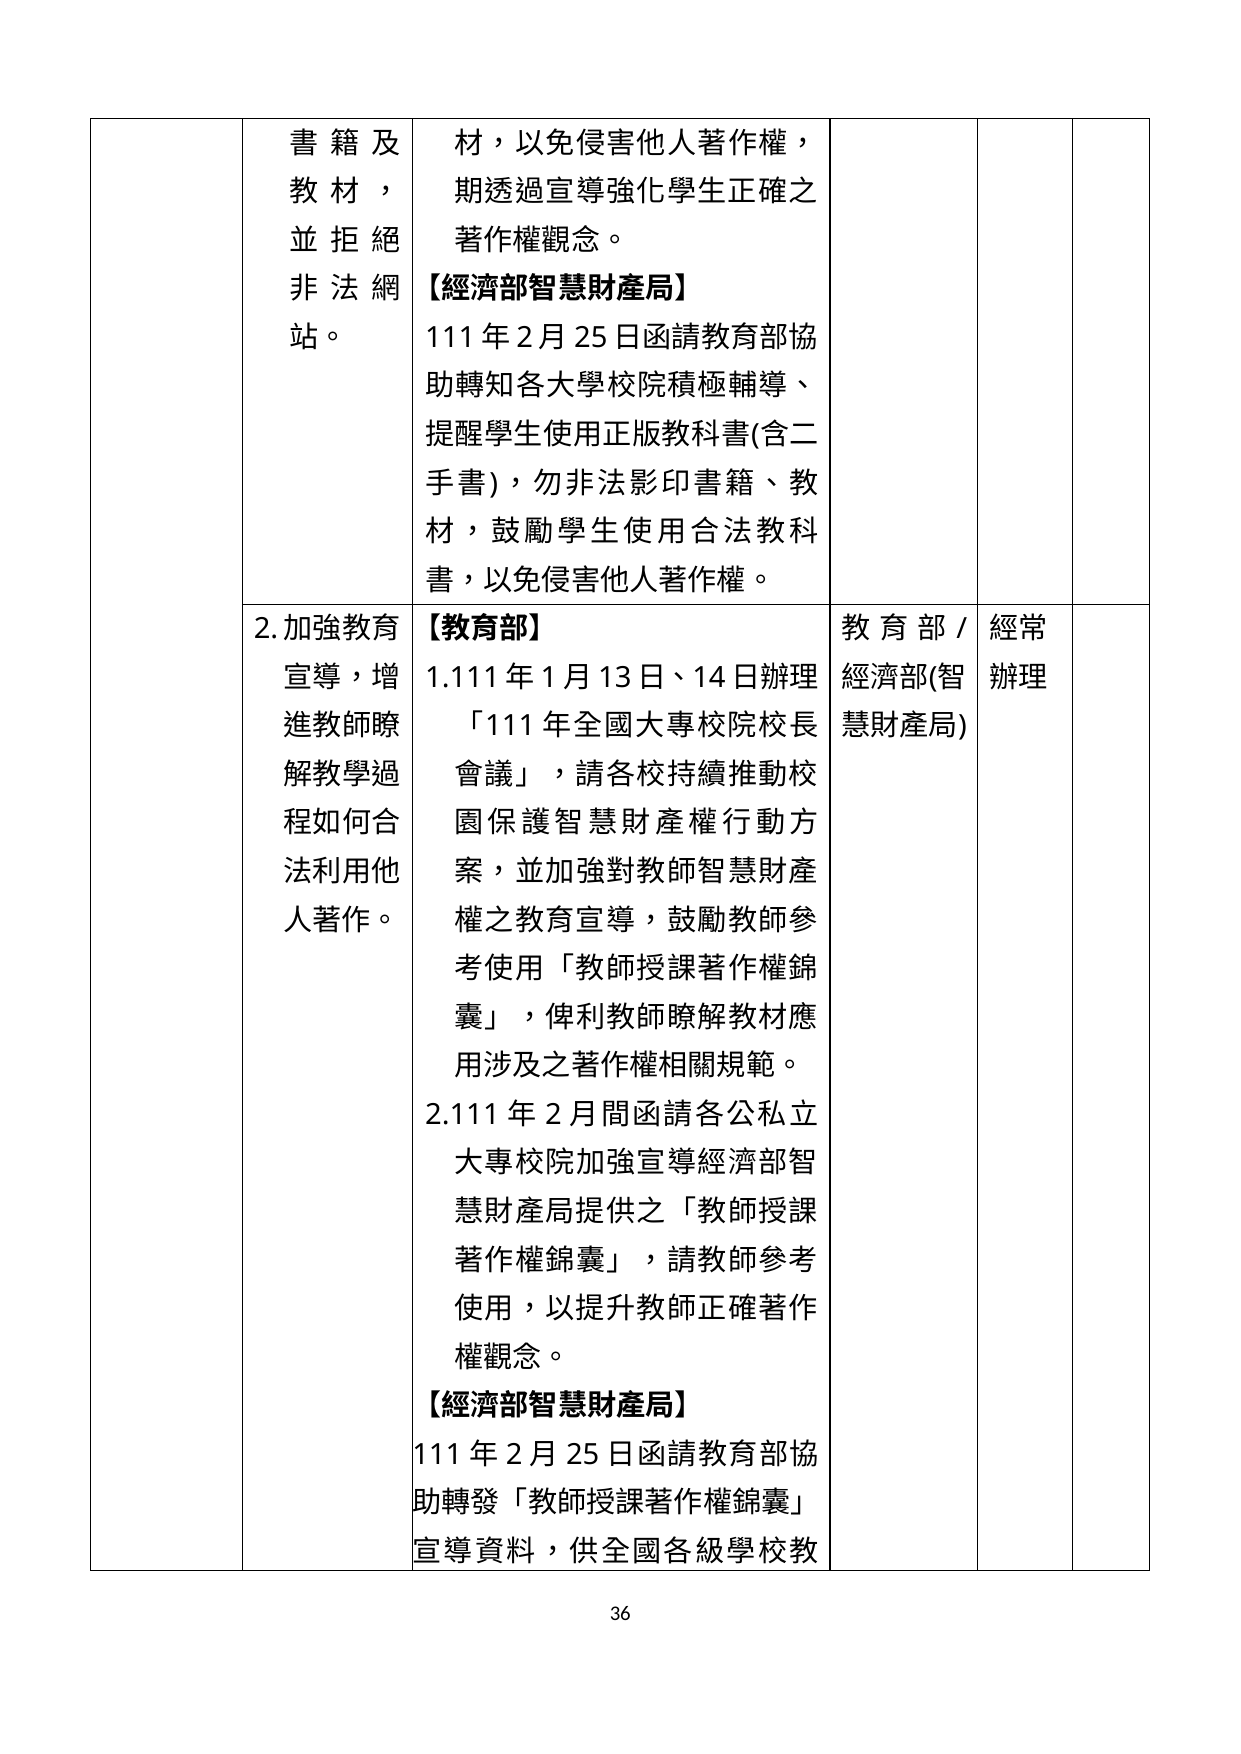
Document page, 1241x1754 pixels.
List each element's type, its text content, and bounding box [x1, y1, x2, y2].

table_cell 經常辦理 [978, 605, 1072, 1570]
table_cell [1073, 119, 1149, 604]
table_cell 加強教育宣導，增進教師瞭解教學過程如何合法利用他人著作。 [243, 605, 412, 1570]
table_cell [831, 119, 977, 604]
table_cell [1073, 605, 1149, 1570]
table_cell [978, 119, 1072, 604]
table_cell [91, 119, 242, 1570]
table_cell 教育部/經濟部(智慧財產局) [831, 605, 977, 1570]
table_cell 材，以免侵害他人著作權，期透過宣導強化學生正確之著作權觀念。 【經濟部智慧財產局】 111年2月25日函請教育部協助轉知各大學校院積極輔導、提醒學生使用正版教科書(含二手書)，勿非法影印書籍、教材，鼓勵學生使用合法教科書，以免侵害他人著作權。 [413, 119, 829, 604]
table_cell 書籍及教材，並拒絕非法網站。 [243, 119, 412, 604]
table_cell 【教育部】 1.111年1月13日、14日辦理「111年全國大專校院校長會議」，請各校持續推動校園保護智慧財產權行動方案，並加強對教師智慧財產權之教育宣導，鼓勵教師參考使用「教師授課著作權錦囊」，俾利教師瞭解教材應用涉及之著作權相關規範。 2.111年2月間函請各公私立大專校院加強宣導經濟部智慧財產局提供之「教師授課著作權錦囊」，請教師參考使用，以提升教師正確著作權觀念。 【經濟部智慧財產局】 111年2月25日函請教育部協助轉發「教師授課著作權錦囊」宣導資料，供全國各級學校教 [413, 605, 829, 1570]
